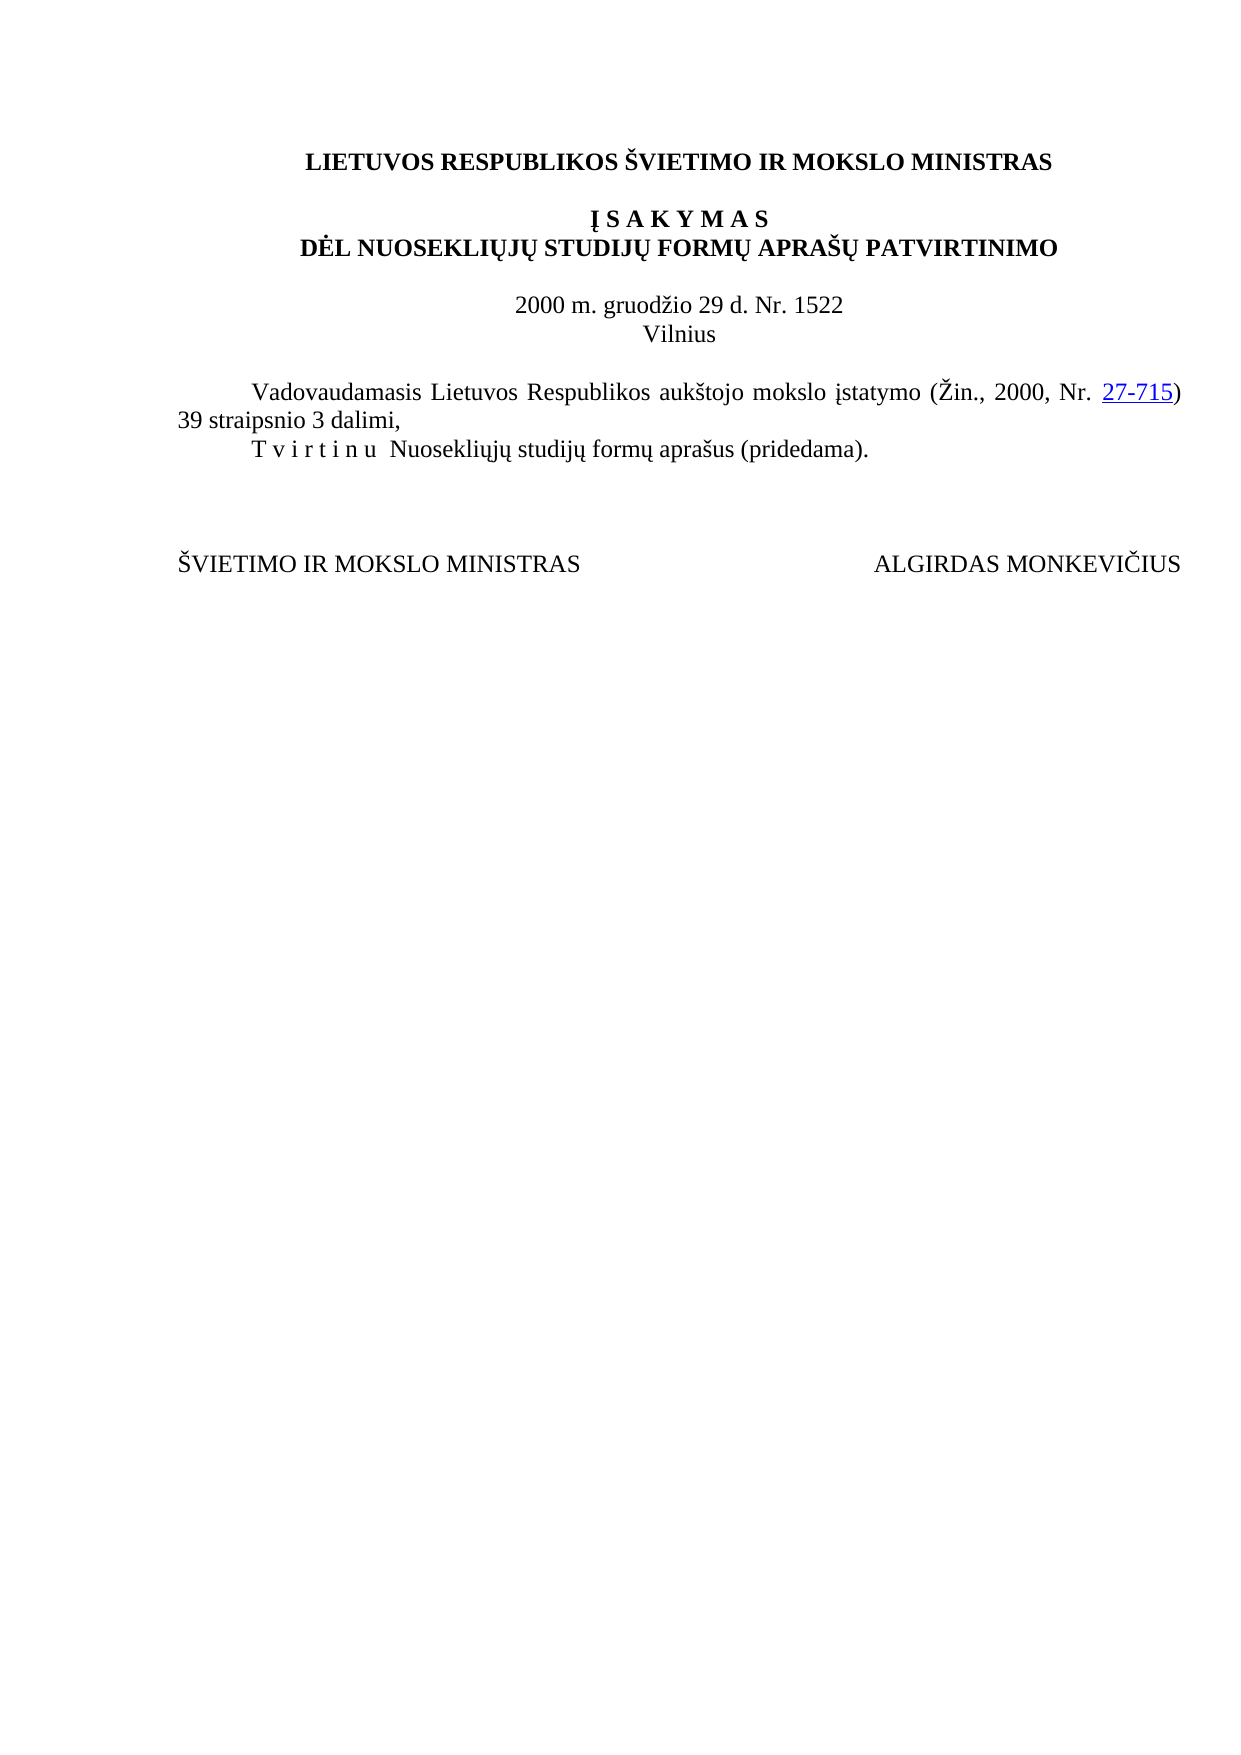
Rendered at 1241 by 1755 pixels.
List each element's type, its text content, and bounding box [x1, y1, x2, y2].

text Vilnius [177, 319, 1181, 348]
text Tvirtinu Nuosekliųjų studijų formų aprašus (pridedama). [177, 434, 1181, 463]
text 2000 m. gruodžio 29 d. Nr. 1522 [177, 291, 1181, 319]
text DĖL NUOSEKLIŲJŲ STUDIJŲ FORMŲ APRAŠŲ PATVIRTINIMO [177, 233, 1181, 262]
text Į S A K Y M A S [177, 204, 1181, 233]
text Vadovaudamasis Lietuvos Respublikos aukštojo mokslo įstatymo (Žin., 2000, Nr. 27-715) 39 straipsnio 3 dalimi, [177, 377, 1181, 434]
text Švietimo ir mokslo Ministras Algirdas Monkevičius [177, 549, 1181, 578]
text LIETUVOS RESPUBLIKOS ŠVIETIMO IR MOKSLO MINISTRAS [177, 147, 1181, 176]
